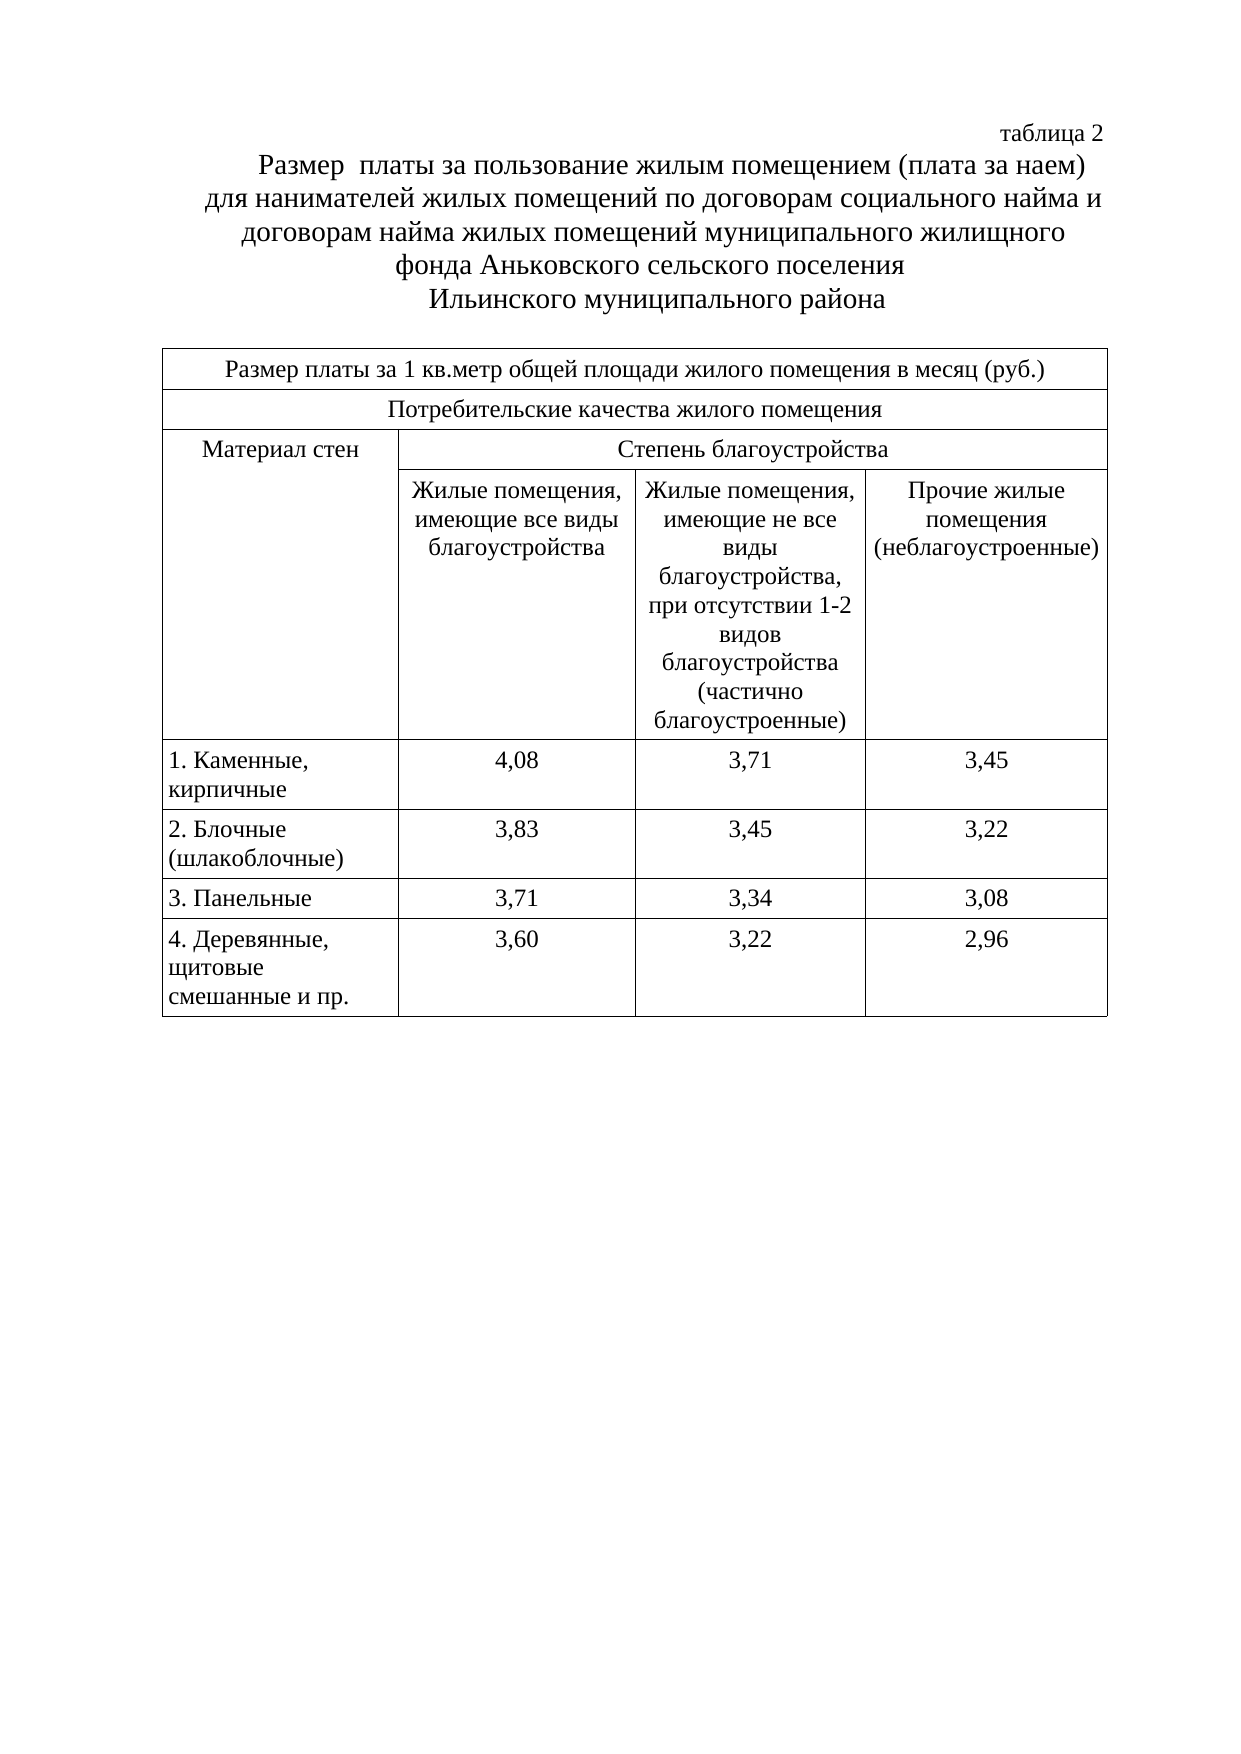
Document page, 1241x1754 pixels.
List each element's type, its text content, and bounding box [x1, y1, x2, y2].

table_cell 3,71 [399, 879, 635, 918]
table_cell Материал стен [163, 430, 398, 739]
text Размер платы за пользование жилым помещением (плата за наем) для нанимателей жилых помещений по договорам социального найма и договорам найма жилых помещений муниципального жилищного фонда Аньковского сельского поселения [200, 147, 1107, 281]
table_cell Прочие жилые помещения (неблагоустроенные) [866, 470, 1107, 739]
table_cell 3,08 [866, 879, 1107, 918]
table_cell 3,22 [866, 810, 1107, 877]
table_header Размер платы за 1 кв.метр общей площади жилого помещения в месяц (руб.) [163, 349, 1107, 388]
table_cell Потребительские качества жилого помещения [163, 390, 1107, 429]
table_cell 4,08 [399, 740, 635, 808]
table_cell 2,96 [866, 919, 1107, 1016]
table_cell 4. Деревянные, щитовые смешанные и пр. [163, 919, 398, 1016]
table_cell 3,34 [636, 879, 865, 918]
table_cell Жилые помещения, имеющие не все виды благоустройства, при отсутствии 1-2 видов благоустройства (частично благоустроенные) [636, 470, 865, 739]
table_cell 1. Каменные, кирпичные [163, 740, 398, 808]
table_cell 3,22 [636, 919, 865, 1016]
table_cell 3,45 [866, 740, 1107, 808]
table_cell 3,60 [399, 919, 635, 1016]
text Ильинского муниципального района [200, 281, 1107, 314]
table_cell 3. Панельные [163, 879, 398, 918]
table_cell Степень благоустройства [399, 430, 1107, 469]
table_cell 3,71 [636, 740, 865, 808]
table_cell 3,83 [399, 810, 635, 877]
table_cell Жилые помещения, имеющие все виды благоустройства [399, 470, 635, 739]
table_cell 3,45 [636, 810, 865, 877]
table_cell 2. Блочные (шлакоблочные) [163, 810, 398, 877]
text таблица 2 [200, 118, 1107, 147]
